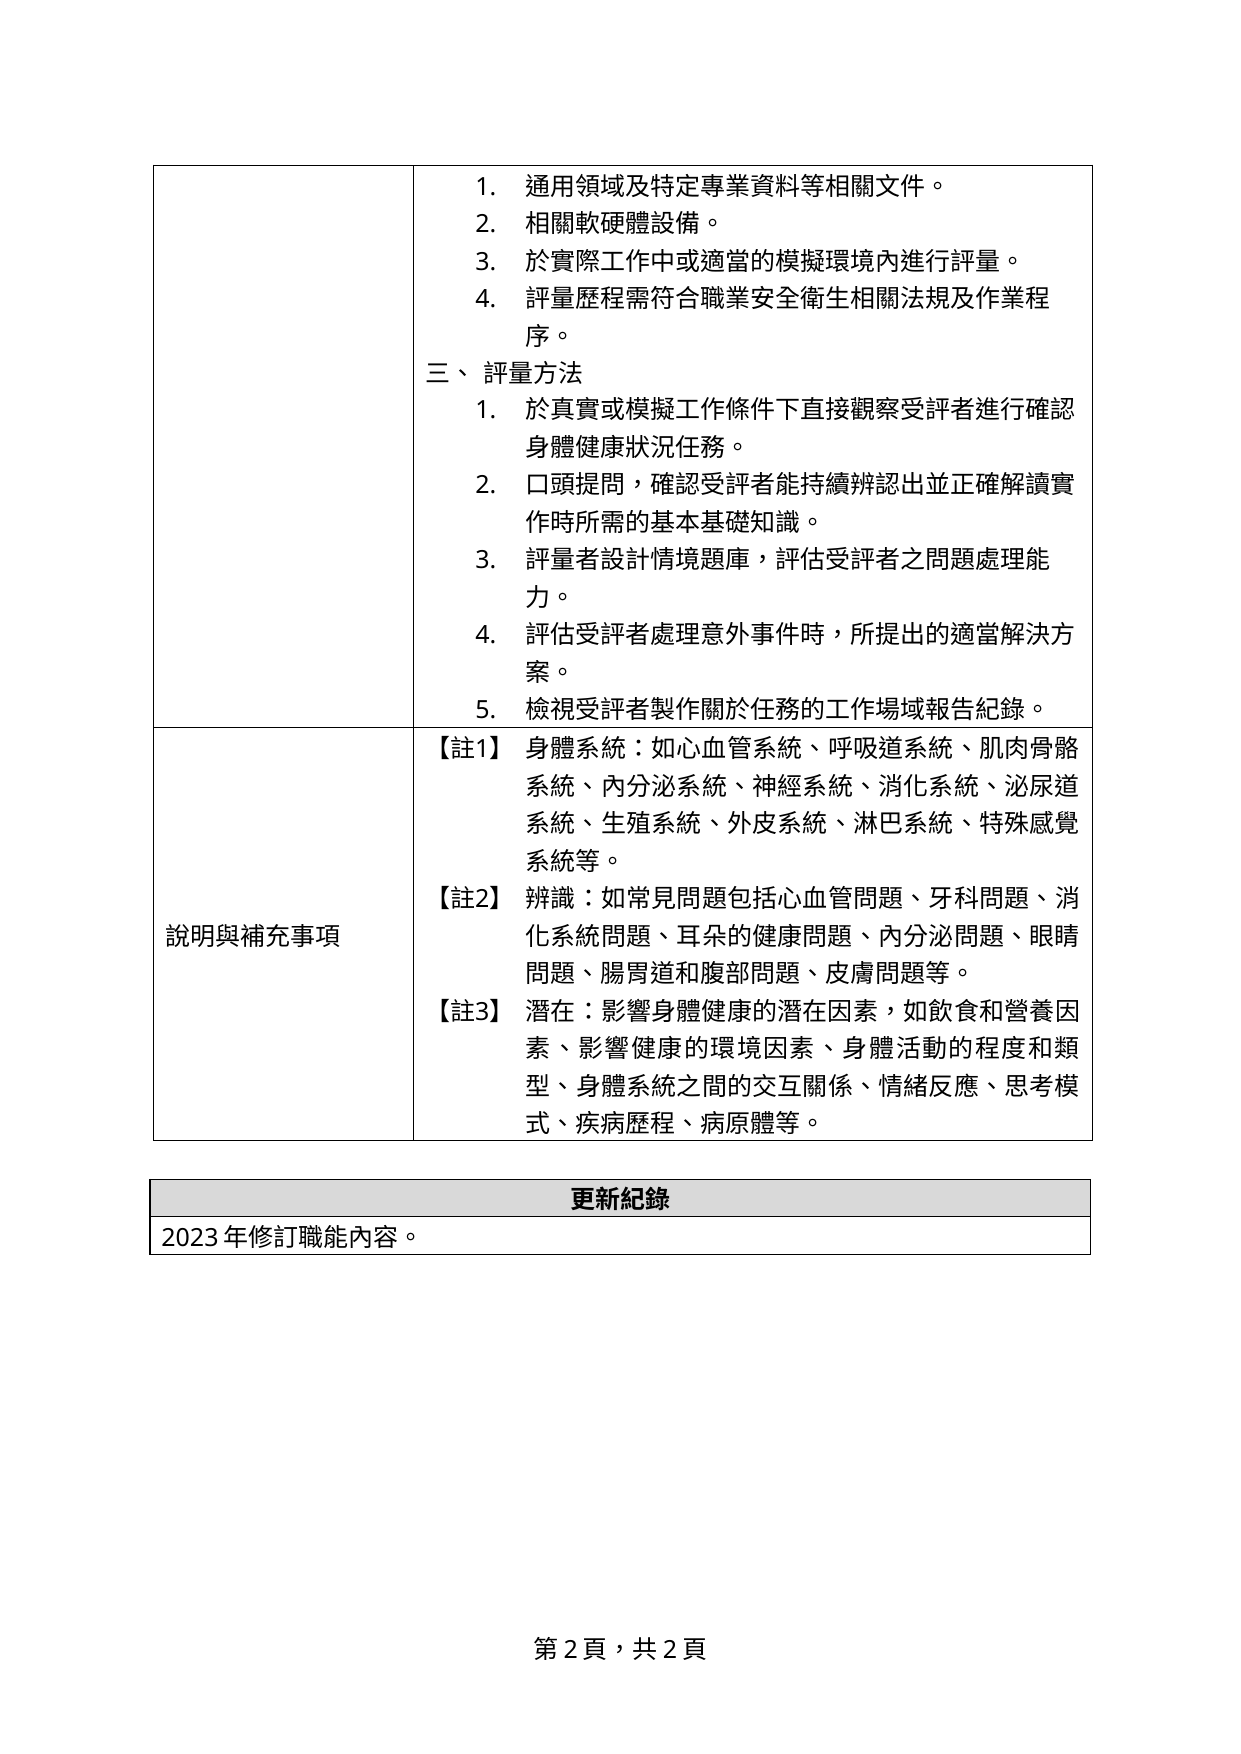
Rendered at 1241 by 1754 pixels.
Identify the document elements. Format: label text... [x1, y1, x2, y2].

table_cell 評量證據 能遵守相關法規、標準、組織要求，制定並管理個人工作優先項目的安全做法和組織政策和程序。 能執行確認身體健康狀況作業。 能了解本單元所應具備之職能內涵。 評量情境與資源 通用領域及特定專業資料等相關文件。 相關軟硬體設備。 於實際工作中或適當的模擬環境內進行評量。 評量歷程需符合職業安全衛生相關法規及作業程序。 評量方法 於真實或模擬工作條件下直接觀察受評者進行確認身體健康狀況任務。 口頭提問，確認受評者能持續辨認出並正確解讀實作時所需的基本基礎知識。 評量者設計情境題庫，評估受評者之問題處理能力。 評估受評者處理意外事件時，所提出的適當解決方案。 檢視受評者製作關於任務的工作場域報告紀錄。 [414, 166, 1092, 727]
table_cell 身體系統：如心血管系統、呼吸道系統、肌肉骨骼系統、內分泌系統、神經系統、消化系統、泌尿道系統、生殖系統、外皮系統、淋巴系統、特殊感覺系統等。 辨識：如常見問題包括心血管問題、牙科問題、消化系統問題、耳朵的健康問題、內分泌問題、眼睛問題、腸胃道和腹部問題、皮膚問題等。 潛在：影響身體健康的潛在因素，如飲食和營養因素、影響健康的環境因素、身體活動的程度和類型、身體系統之間的交互關係、情緒反應、思考模式、疾病歷程、病原體等。 [414, 728, 1092, 1140]
table_header 更新紀錄 [151, 1180, 1090, 1216]
table_cell [154, 166, 413, 727]
table_cell 說明與補充事項 [154, 728, 413, 1140]
table_cell 2023年修訂職能內容。 [151, 1217, 1090, 1253]
